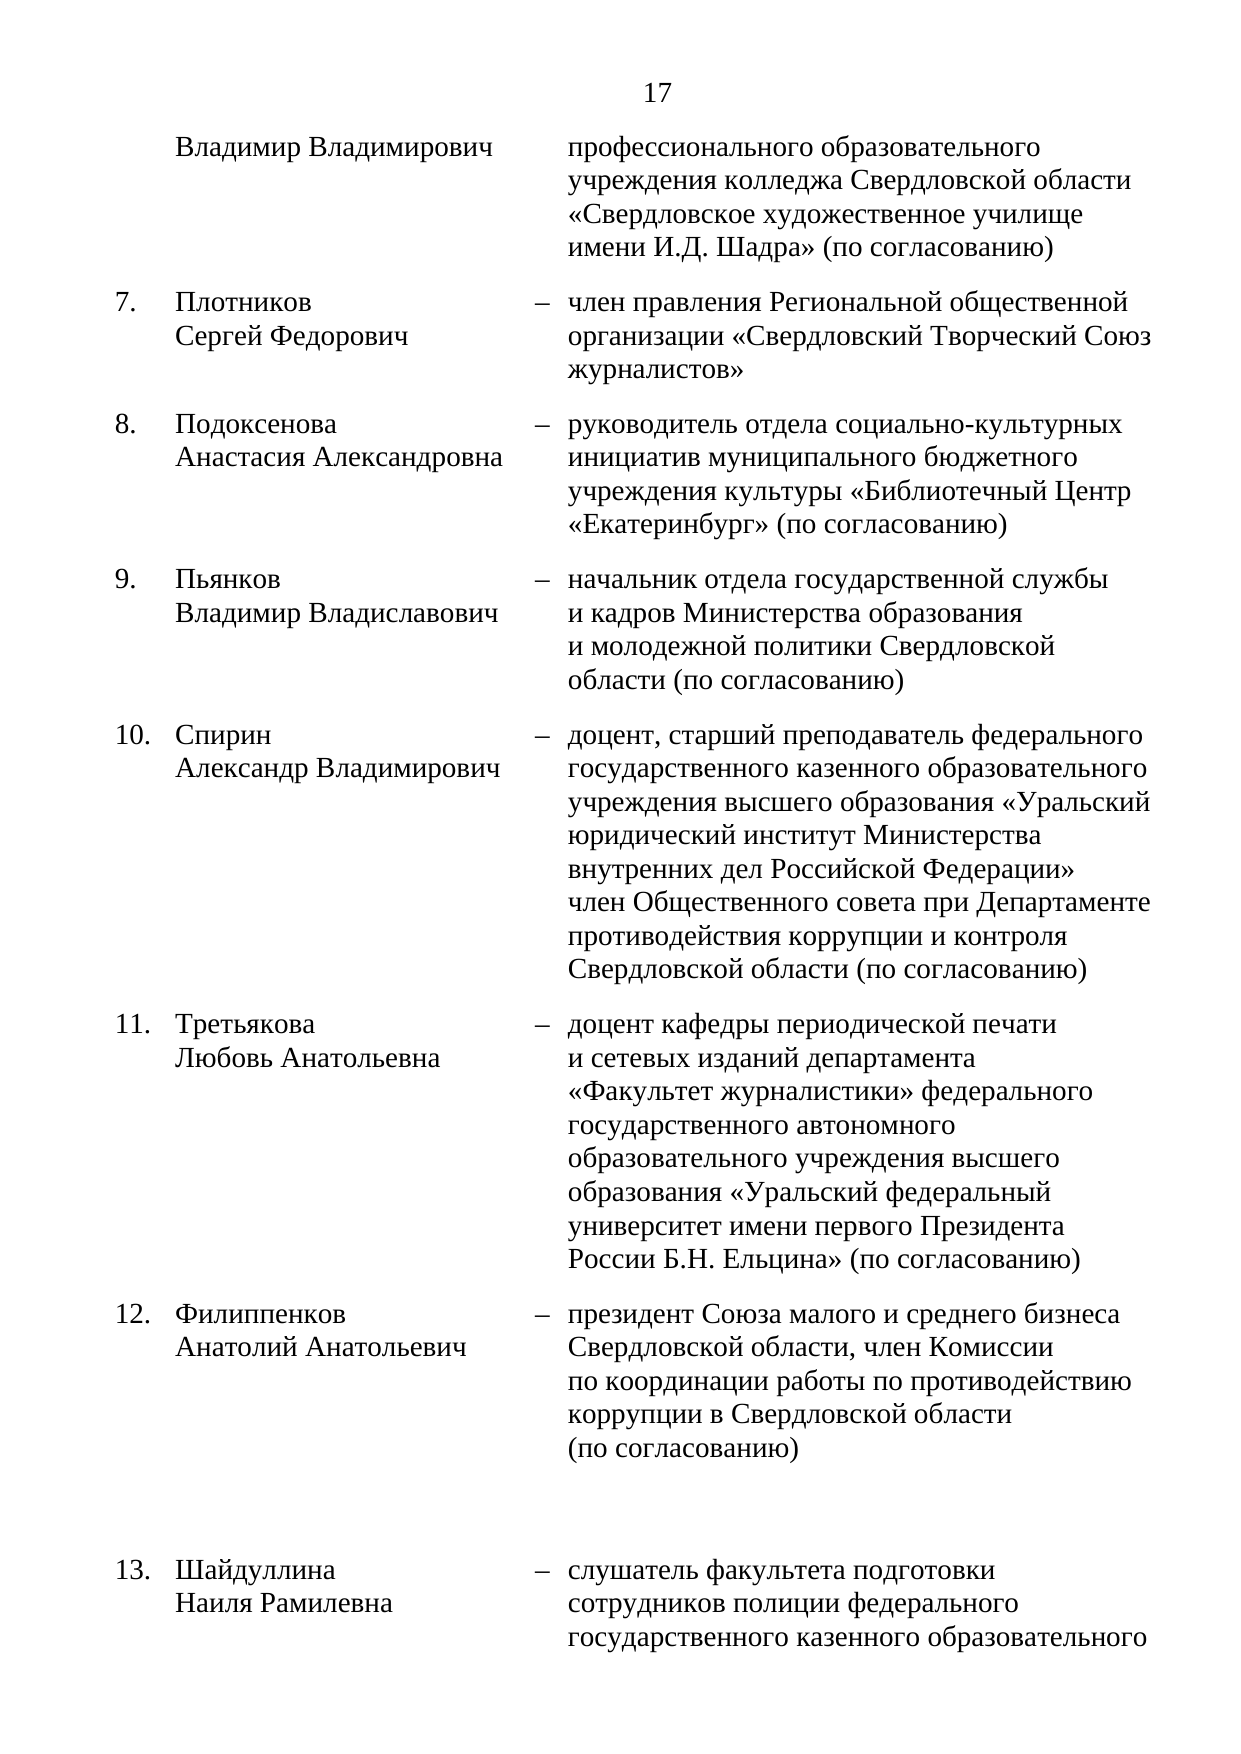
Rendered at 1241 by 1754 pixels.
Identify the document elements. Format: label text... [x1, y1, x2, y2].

table_cell [532, 118, 561, 273]
table_cell слушатель факультета подготовки сотрудников полиции федерального государственного казенного образовательного [561, 1541, 1162, 1663]
table_cell Филиппенков Анатолий Анатольевич [169, 1285, 532, 1541]
table_cell 13. [104, 1541, 168, 1663]
table_cell – [532, 996, 561, 1285]
table_cell 11. [104, 996, 168, 1285]
table_cell Плотников Сергей Федорович [169, 274, 532, 395]
table_cell доцент, старший преподаватель федерального государственного казенного образовательного учреждения высшего образования «Уральский юридический институт Министерства внутренних дел Российской Федерации» член Общественного совета при Департаменте противодействия коррупции и контроля Свердловской области (по согласованию) [561, 706, 1162, 996]
table_cell доцент кафедры периодической печати и сетевых изданий департамента «Факультет журналистики» федерального государственного автономного образовательного учреждения высшего образования «Уральский федеральный университет имени первого Президента России Б.Н. Ельцина» (по согласованию) [561, 996, 1162, 1285]
table_cell член правления Региональной общественной организации «Свердловский Творческий Союз журналистов» [561, 274, 1162, 395]
table_cell Третьякова Любовь Анатольевна [169, 996, 532, 1285]
table_cell 10. [104, 706, 168, 996]
table_cell – [532, 1541, 561, 1663]
table_cell 9. [104, 551, 168, 706]
table_cell 7. [104, 274, 168, 395]
table_cell профессионального образовательного учреждения колледжа Свердловской области «Свердловское художественное училище имени И.Д. Шадра» (по согласованию) [561, 118, 1162, 273]
table_cell Шайдуллина Наиля Рамилевна [169, 1541, 532, 1663]
table_cell Спирин Александр Владимирович [169, 706, 532, 996]
table_cell Пьянков Владимир Владиславович [169, 551, 532, 706]
table_cell [104, 118, 168, 273]
table_cell 12. [104, 1285, 168, 1541]
table_cell – [532, 1285, 561, 1541]
table_cell – [532, 395, 561, 551]
table_cell президент Союза малого и среднего бизнеса Свердловской области, член Комиссии по координации работы по противодействию коррупции в Свердловской области (по согласованию) [561, 1285, 1162, 1541]
table_cell начальник отдела государственной службы и кадров Министерства образования и молодежной политики Свердловской области (по согласованию) [561, 551, 1162, 706]
table_cell – [532, 274, 561, 395]
table_cell Подоксенова Анастасия Александровна [169, 395, 532, 551]
table_cell 8. [104, 395, 168, 551]
table_cell Владимир Владимирович [169, 118, 532, 273]
table_cell руководитель отдела социально-культурных инициатив муниципального бюджетного учреждения культуры «Библиотечный Центр «Екатеринбург» (по согласованию) [561, 395, 1162, 551]
table_cell – [532, 706, 561, 996]
table_cell – [532, 551, 561, 706]
